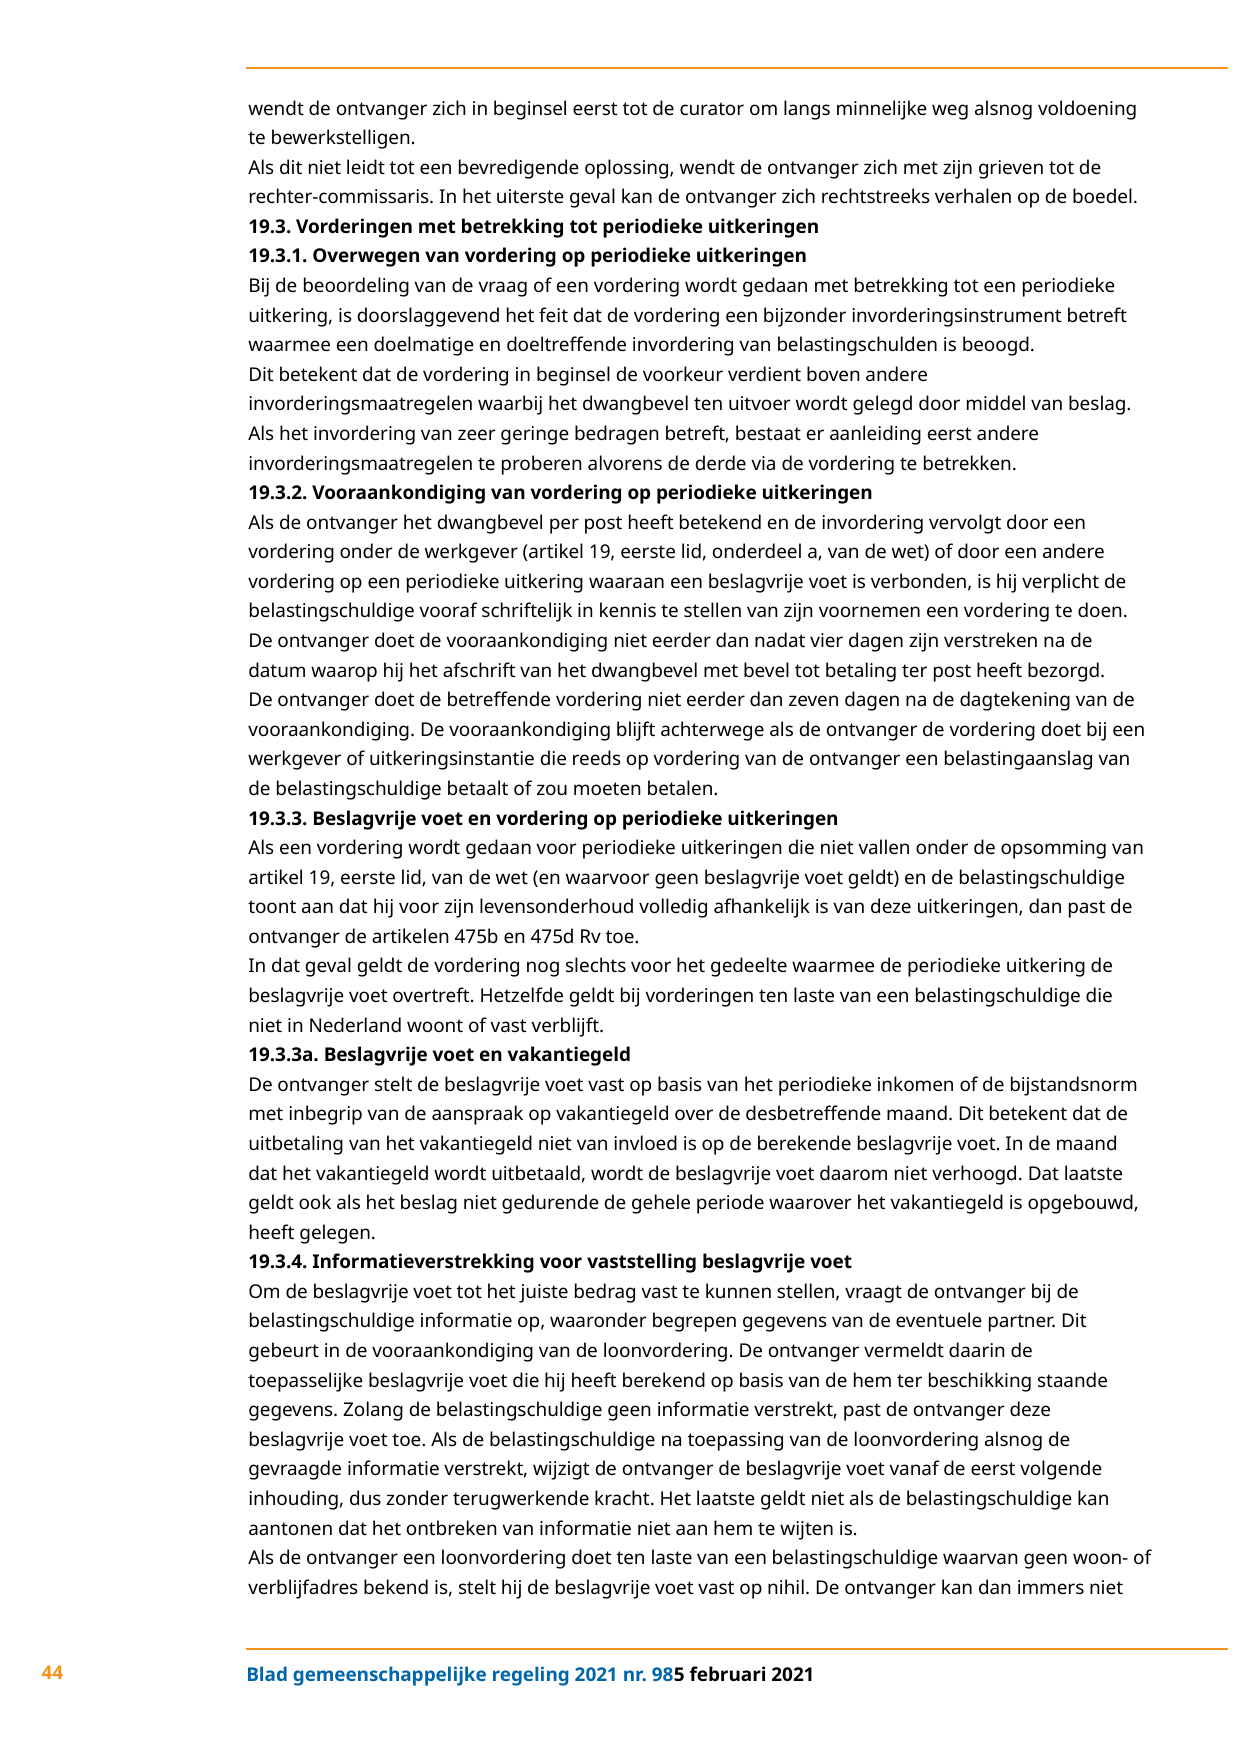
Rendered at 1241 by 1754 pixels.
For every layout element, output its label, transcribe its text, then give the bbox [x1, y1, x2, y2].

text 19.3.1. Overwegen van vordering op periodieke uitkeringen [248, 243, 1152, 268]
text In dat geval geldt de vordering nog slechts voor het gedeelte waarmee de periodieke uitkering de beslagvrije voet overtreft. Hetzelfde geldt bij vorderingen ten laste van een belastingschuldige die niet in Nederland woont of vast verblijft. [248, 953, 1152, 1038]
text 19.3. Vorderingen met betrekking tot periodieke uitkeringen [248, 213, 1152, 239]
text Om de beslagvrije voet tot het juiste bedrag vast te kunnen stellen, vraagt de ontvanger bij de belastingschuldige informatie op, waaronder begrepen gegevens van de eventuele partner. Dit gebeurt in de vooraankondiging van de loonvordering. De ontvanger vermeldt daarin de toepasselijke beslagvrije voet die hij heeft berekend op basis van de hem ter beschikking staande gegevens. Zolang de belastingschuldige geen informatie verstrekt, past de ontvanger deze beslagvrije voet toe. Als de belastingschuldige na toepassing van de loonvordering alsnog de gevraagde informatie verstrekt, wijzigt de ontvanger de beslagvrije voet vanaf de eerst volgende inhouding, dus zonder terugwerkende kracht. Het laatste geldt niet als de belastingschuldige kan aantonen dat het ontbreken van informatie niet aan hem te wijten is. [248, 1278, 1152, 1541]
picture [41, 47, 231, 172]
text 19.3.3a. Beslagvrije voet en vakantiegeld [248, 1041, 1152, 1067]
text Als de ontvanger het dwangbevel per post heeft betekend en de invordering vervolgt door een vordering onder de werkgever (artikel 19, eerste lid, onderdeel a, van de wet) of door een andere vordering op een periodieke uitkering waaraan een beslagvrije voet is verbonden, is hij verplicht de belastingschuldige vooraf schriftelijk in kennis te stellen van zijn voornemen een vordering te doen. [248, 509, 1152, 623]
text 19.3.4. Informatieverstrekking voor vaststelling beslagvrije voet [248, 1248, 1152, 1274]
text 19.3.3. Beslagvrije voet en vordering op periodieke uitkeringen [248, 805, 1152, 831]
text Dit betekent dat de vordering in beginsel de voorkeur verdient boven andere invorderingsmaatregelen waarbij het dwangbevel ten uitvoer wordt gelegd door middel van beslag. Als het invordering van zeer geringe bedragen betreft, bestaat er aanleiding eerst andere invorderingsmaatregelen te proberen alvorens de derde via de vordering te betrekken. [248, 361, 1152, 476]
text Als een vordering wordt gedaan voor periodieke uitkeringen die niet vallen onder de opsomming van artikel 19, eerste lid, van de wet (en waarvoor geen beslagvrije voet geldt) en de belastingschuldige toont aan dat hij voor zijn levensonderhoud volledig afhankelijk is van deze uitkeringen, dan past de ontvanger de artikelen 475b en 475d Rv toe. [248, 834, 1152, 949]
text Bij de beoordeling van de vraag of een vordering wordt gedaan met betrekking tot een periodieke uitkering, is doorslaggevend het feit dat de vordering een bijzonder invorderingsinstrument betreft waarmee een doelmatige en doeltreffende invordering van belastingschulden is beoogd. [248, 272, 1152, 357]
text Als dit niet leidt tot een bevredigende oplossing, wendt de ontvanger zich met zijn grieven tot de rechter-commissaris. In het uiterste geval kan de ontvanger zich rechtstreeks verhalen op de boedel. [248, 154, 1152, 209]
text 19.3.2. Vooraankondiging van vordering op periodieke uitkeringen [248, 479, 1152, 505]
text De ontvanger stelt de beslagvrije voet vast op basis van het periodieke inkomen of de bijstandsnorm met inbegrip van de aanspraak op vakantiegeld over de desbetreffende maand. Dit betekent dat de uitbetaling van het vakantiegeld niet van invloed is op de berekende beslagvrije voet. In de maand dat het vakantiegeld wordt uitbetaald, wordt de beslagvrije voet daarom niet verhoogd. Dat laatste geldt ook als het beslag niet gedurende de gehele periode waarover het vakantiegeld is opgebouwd, heeft gelegen. [248, 1071, 1152, 1245]
text De ontvanger doet de vooraankondiging niet eerder dan nadat vier dagen zijn verstreken na de datum waarop hij het afschrift van het dwangbevel met bevel tot betaling ter post heeft bezorgd. [248, 627, 1152, 683]
text Als de ontvanger een loonvordering doet ten laste van een belastingschuldige waarvan geen woon- of verblijfadres bekend is, stelt hij de beslagvrije voet vast op nihil. De ontvanger kan dan immers niet [248, 1544, 1152, 1600]
text wendt de ontvanger zich in beginsel eerst tot de curator om langs minnelijke weg alsnog voldoening te bewerkstelligen. [248, 95, 1152, 150]
text De ontvanger doet de betreffende vordering niet eerder dan zeven dagen na de dagtekening van de vooraankondiging. De vooraankondiging blijft achterwege als de ontvanger de vordering doet bij een werkgever of uitkeringsinstantie die reeds op vordering van de ontvanger een belastingaanslag van de belastingschuldige betaalt of zou moeten betalen. [248, 686, 1152, 801]
